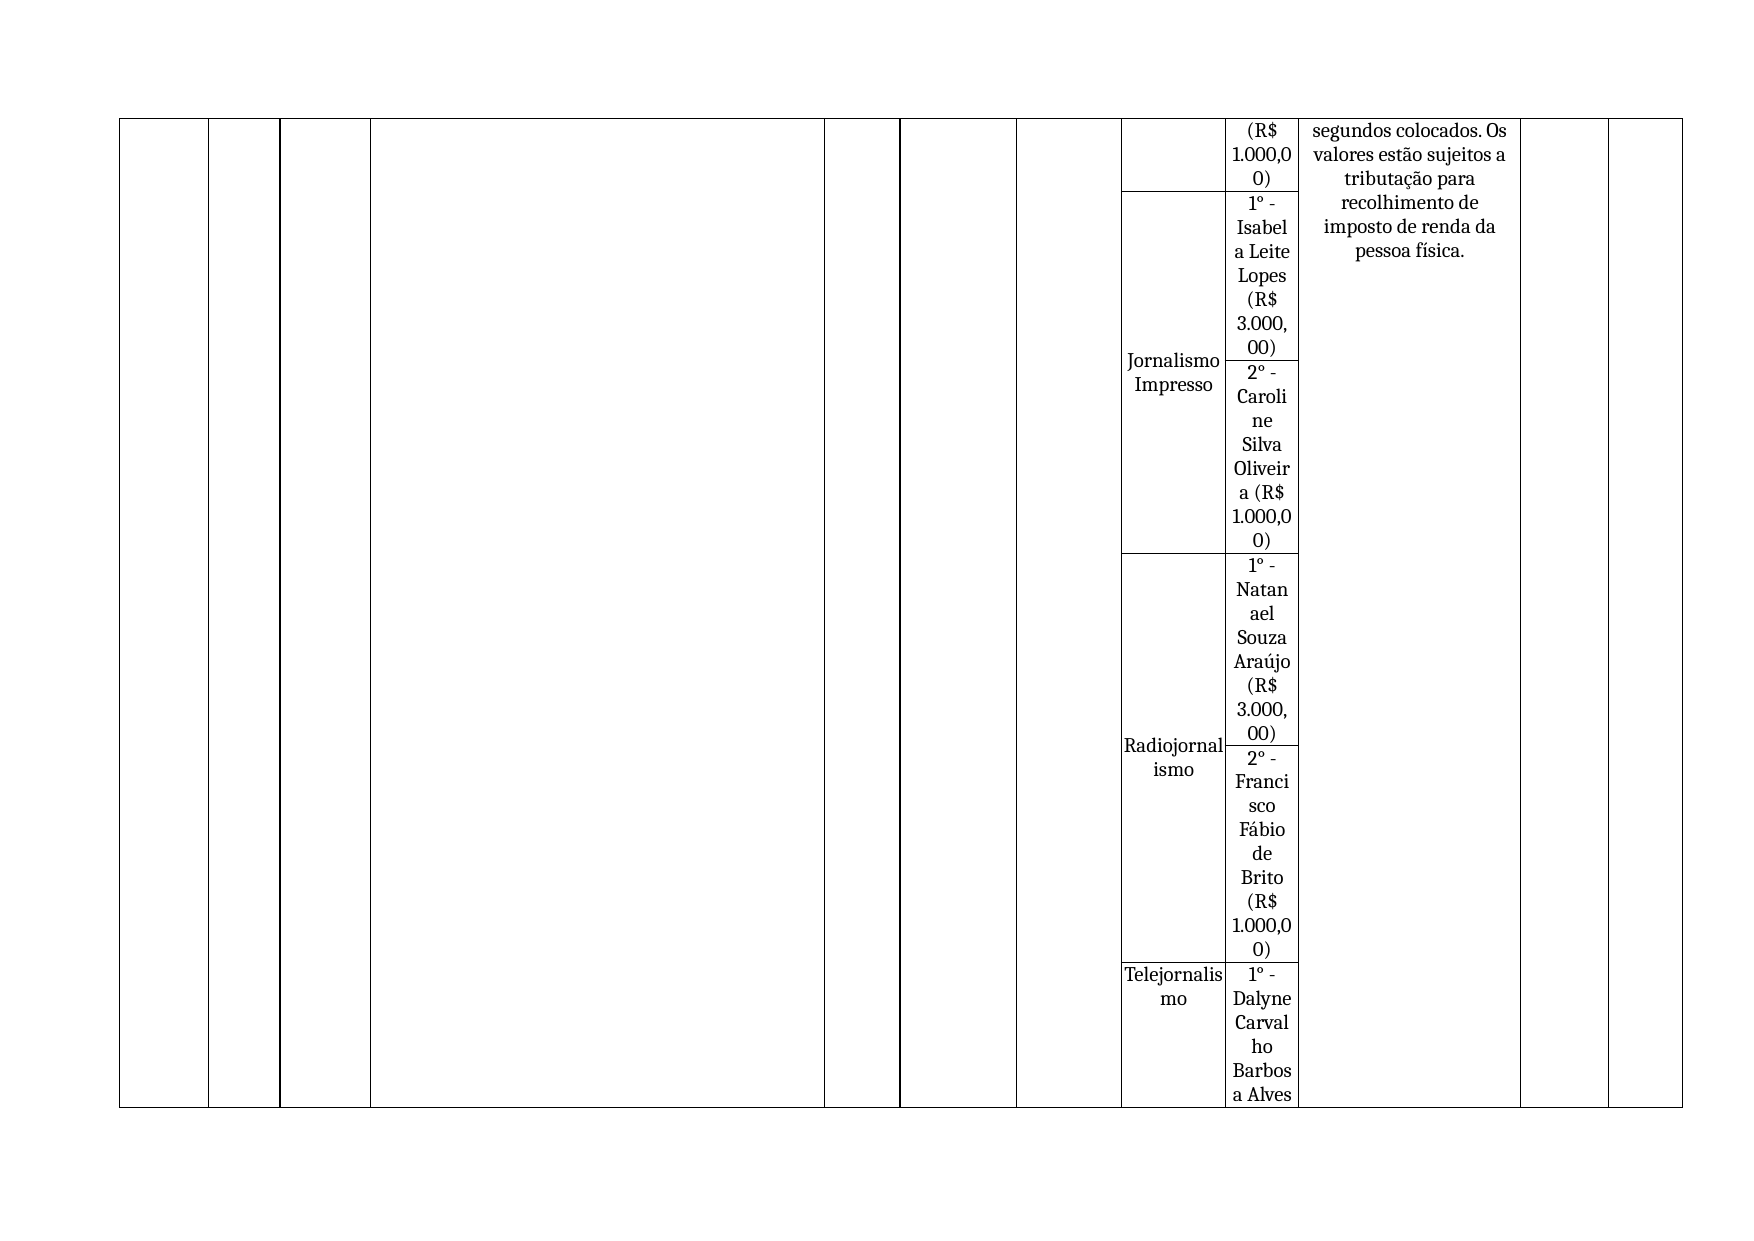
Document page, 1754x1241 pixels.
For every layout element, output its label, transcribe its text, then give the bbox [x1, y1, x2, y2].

table_cell [371, 119, 824, 1107]
table_cell - [1609, 119, 1682, 1107]
table_cell - [1521, 119, 1608, 1107]
table_cell [281, 119, 370, 1107]
table_cell 2° - Francisco Fábio de Brito (R$ 1.000,00) [1226, 746, 1298, 962]
table_cell Telejornalismo [1122, 963, 1225, 1107]
table_cell (R$ 1.000,00) [1226, 119, 1298, 191]
table_cell [1122, 119, 1225, 191]
table_cell [901, 119, 1016, 1107]
table_cell segundos colocados. Os valores estão sujeitos a tributação para recolhimento de imposto de renda da pessoa física. [1299, 119, 1520, 1107]
table_cell Radiojornalismo [1122, 554, 1225, 962]
table_cell [1017, 119, 1121, 1107]
table_cell - [825, 119, 899, 1107]
table_cell 1° - Isabela Leite Lopes (R$ 3.000,00) [1226, 192, 1298, 360]
table_cell 1° - Natanael Souza Araújo (R$ 3.000,00) [1226, 554, 1298, 745]
table_cell 2° - Caroline Silva Oliveira (R$ 1.000,00) [1226, 361, 1298, 552]
table_cell [120, 119, 208, 1107]
table_cell 1° - Dalyne Carvalho Barbosa Alves [1226, 963, 1298, 1107]
table_cell [209, 119, 279, 1107]
table_cell Jornalismo Impresso [1122, 192, 1225, 552]
